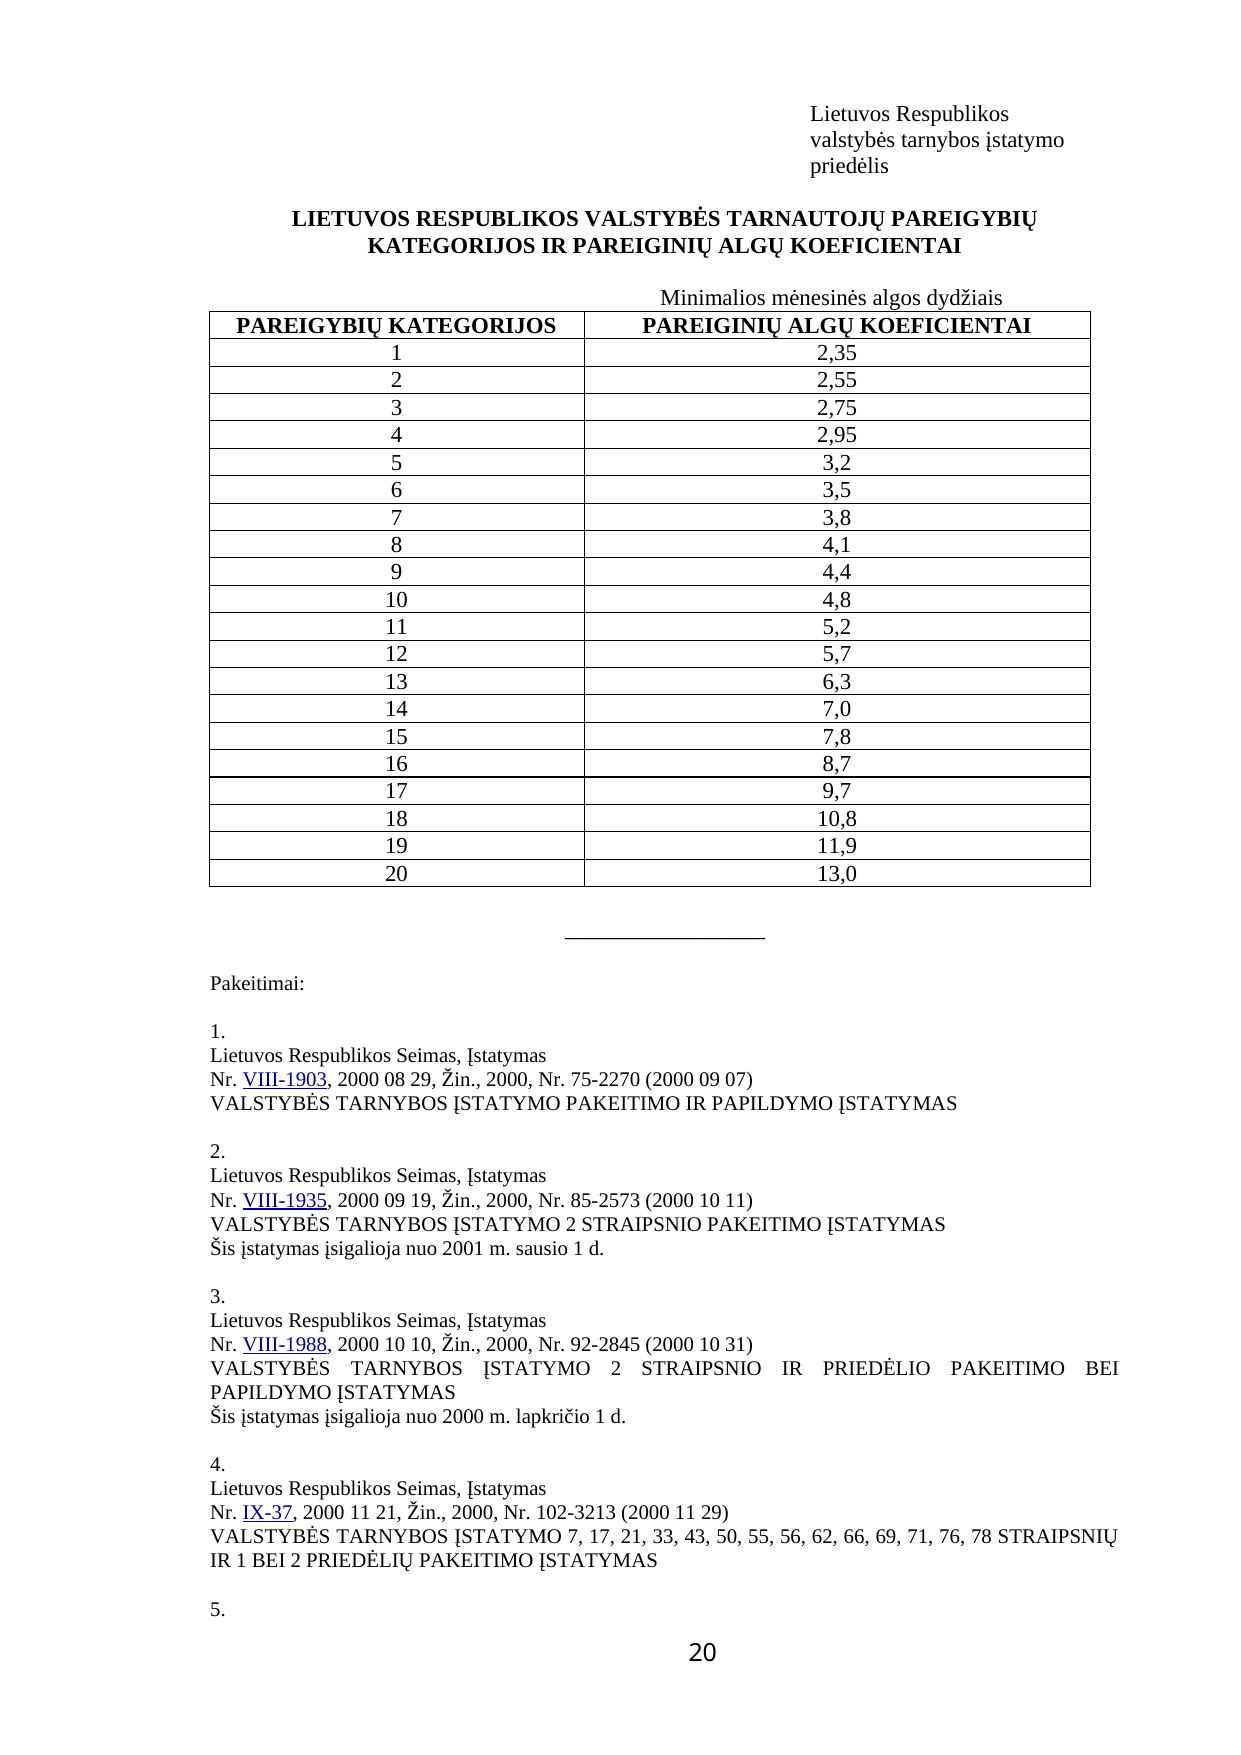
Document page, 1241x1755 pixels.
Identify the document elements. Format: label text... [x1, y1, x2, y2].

table_cell [1091, 831, 1118, 859]
table_cell 18 [210, 805, 584, 831]
table_cell 5,7 [585, 641, 1090, 667]
table_cell [1091, 749, 1118, 776]
text Pakeitimai: [210, 971, 1119, 995]
text VALSTYBĖS TARNYBOS ĮSTATYMO 2 STRAIPSNIO PAKEITIMO ĮSTATYMAS [210, 1212, 1119, 1236]
table_cell 10 [210, 586, 584, 612]
table_cell 15 [210, 723, 584, 749]
table_cell 3,2 [585, 449, 1090, 475]
table_cell 10,8 [585, 805, 1090, 831]
table_cell 20 [210, 860, 584, 886]
table_cell [1091, 612, 1118, 639]
text 3. [210, 1284, 1119, 1308]
table_cell 3,5 [585, 476, 1090, 502]
table_header PAREIGINIŲ ALGŲ KOEFICIENTAI [585, 312, 1090, 338]
table_cell 19 [210, 832, 584, 859]
text 4. [210, 1452, 1119, 1476]
table_cell 7,0 [585, 695, 1090, 722]
table_cell [1091, 338, 1118, 366]
table_cell 2,35 [585, 339, 1090, 366]
text Lietuvos Respublikos Seimas, Įstatymas [210, 1043, 1119, 1067]
table_cell 3 [210, 394, 584, 420]
table_cell 6,3 [585, 668, 1090, 694]
table_cell 8,7 [585, 750, 1090, 776]
text VALSTYBĖS TARNYBOS ĮSTATYMO 7, 17, 21, 33, 43, 50, 55, 56, 62, 66, 69, 71, 76, 78 STRAIPSNIŲ IR 1 BEI 2 PRIEDĖLIŲ PAKEITIMO ĮSTATYMAS [210, 1524, 1119, 1572]
table_cell 2,95 [585, 421, 1090, 448]
table_cell 5,2 [585, 613, 1090, 639]
table_cell [1091, 640, 1118, 667]
table_cell [1091, 694, 1118, 722]
text Minimalios mėnesinės algos dydžiais [210, 284, 1119, 311]
table_cell 8 [210, 531, 584, 557]
table_cell 4,1 [585, 531, 1090, 557]
table_cell 6 [210, 476, 584, 502]
title LIETUVOS RESPUBLIKOS VALSTYBĖS TARNAUTOJŲ PAREIGYBIŲ KATEGORIJOS IR PAREIGINIŲ ALGŲ KOEFICIENTAI [210, 205, 1119, 258]
text Nr. VIII-1988, 2000 10 10, Žin., 2000, Nr. 92-2845 (2000 10 31) [210, 1332, 1119, 1356]
table_cell 13,0 [585, 860, 1090, 886]
table_cell 14 [210, 695, 584, 722]
text 2. [210, 1139, 1119, 1163]
table_header PAREIGYBIŲ KATEGORIJOS [210, 312, 584, 338]
table_cell [1091, 448, 1118, 475]
text Nr. VIII-1903, 2000 08 29, Žin., 2000, Nr. 75-2270 (2000 09 07) [210, 1067, 1119, 1091]
table_cell [1091, 475, 1118, 502]
table_cell 2 [210, 367, 584, 393]
text Lietuvos Respublikos Seimas, Įstatymas [210, 1476, 1119, 1500]
table_cell 13 [210, 668, 584, 694]
table_cell 1 [210, 339, 584, 366]
table_cell 3,8 [585, 504, 1090, 530]
table_cell 2,55 [585, 367, 1090, 393]
table_cell 17 [210, 778, 584, 804]
table_cell 11,9 [585, 832, 1090, 859]
text 1. [210, 1019, 1119, 1043]
table_cell [1091, 585, 1118, 612]
table_cell 7,8 [585, 723, 1090, 749]
table_cell 4,4 [585, 558, 1090, 585]
table_cell 7 [210, 504, 584, 530]
table_cell 9 [210, 558, 584, 585]
text ________________ [210, 913, 1119, 942]
table_cell [1091, 503, 1118, 530]
table_cell 11 [210, 613, 584, 639]
table_cell [1091, 393, 1118, 420]
table_cell 4,8 [585, 586, 1090, 612]
table_cell [1091, 557, 1118, 585]
table_cell [1091, 366, 1118, 393]
title priedėlis [210, 153, 1119, 179]
text Nr. IX-37, 2000 11 21, Žin., 2000, Nr. 102-3213 (2000 11 29) [210, 1500, 1119, 1524]
table_cell [1091, 804, 1118, 831]
title valstybės tarnybos įstatymo [210, 126, 1119, 153]
table_cell [1091, 722, 1118, 749]
table_cell 2,75 [585, 394, 1090, 420]
table_cell 4 [210, 421, 584, 448]
text Lietuvos Respublikos Seimas, Įstatymas [210, 1163, 1119, 1187]
table_cell [1091, 667, 1118, 694]
text Šis įstatymas įsigalioja nuo 2000 m. lapkričio 1 d. [210, 1404, 1119, 1428]
table_cell 12 [210, 641, 584, 667]
text 5. [210, 1597, 1119, 1621]
text VALSTYBĖS TARNYBOS ĮSTATYMO PAKEITIMO IR PAPILDYMO ĮSTATYMAS [210, 1091, 1119, 1115]
table_cell [1091, 420, 1118, 448]
text VALSTYBĖS TARNYBOS ĮSTATYMO 2 STRAIPSNIO IR PRIEDĖLIO PAKEITIMO BEI PAPILDYMO ĮSTATYMAS [210, 1356, 1119, 1404]
table_cell [1091, 530, 1118, 557]
table_cell 9,7 [585, 778, 1090, 804]
table_cell [1091, 859, 1118, 886]
text Lietuvos Respublikos Seimas, Įstatymas [210, 1308, 1119, 1332]
text Nr. VIII-1935, 2000 09 19, Žin., 2000, Nr. 85-2573 (2000 10 11) [210, 1187, 1119, 1212]
table_cell 5 [210, 449, 584, 475]
table_cell [1091, 776, 1118, 804]
text Lietuvos Respublikos [210, 100, 1119, 126]
table_header [1091, 311, 1118, 338]
table_cell 16 [210, 750, 584, 776]
text Šis įstatymas įsigalioja nuo 2001 m. sausio 1 d. [210, 1236, 1119, 1260]
